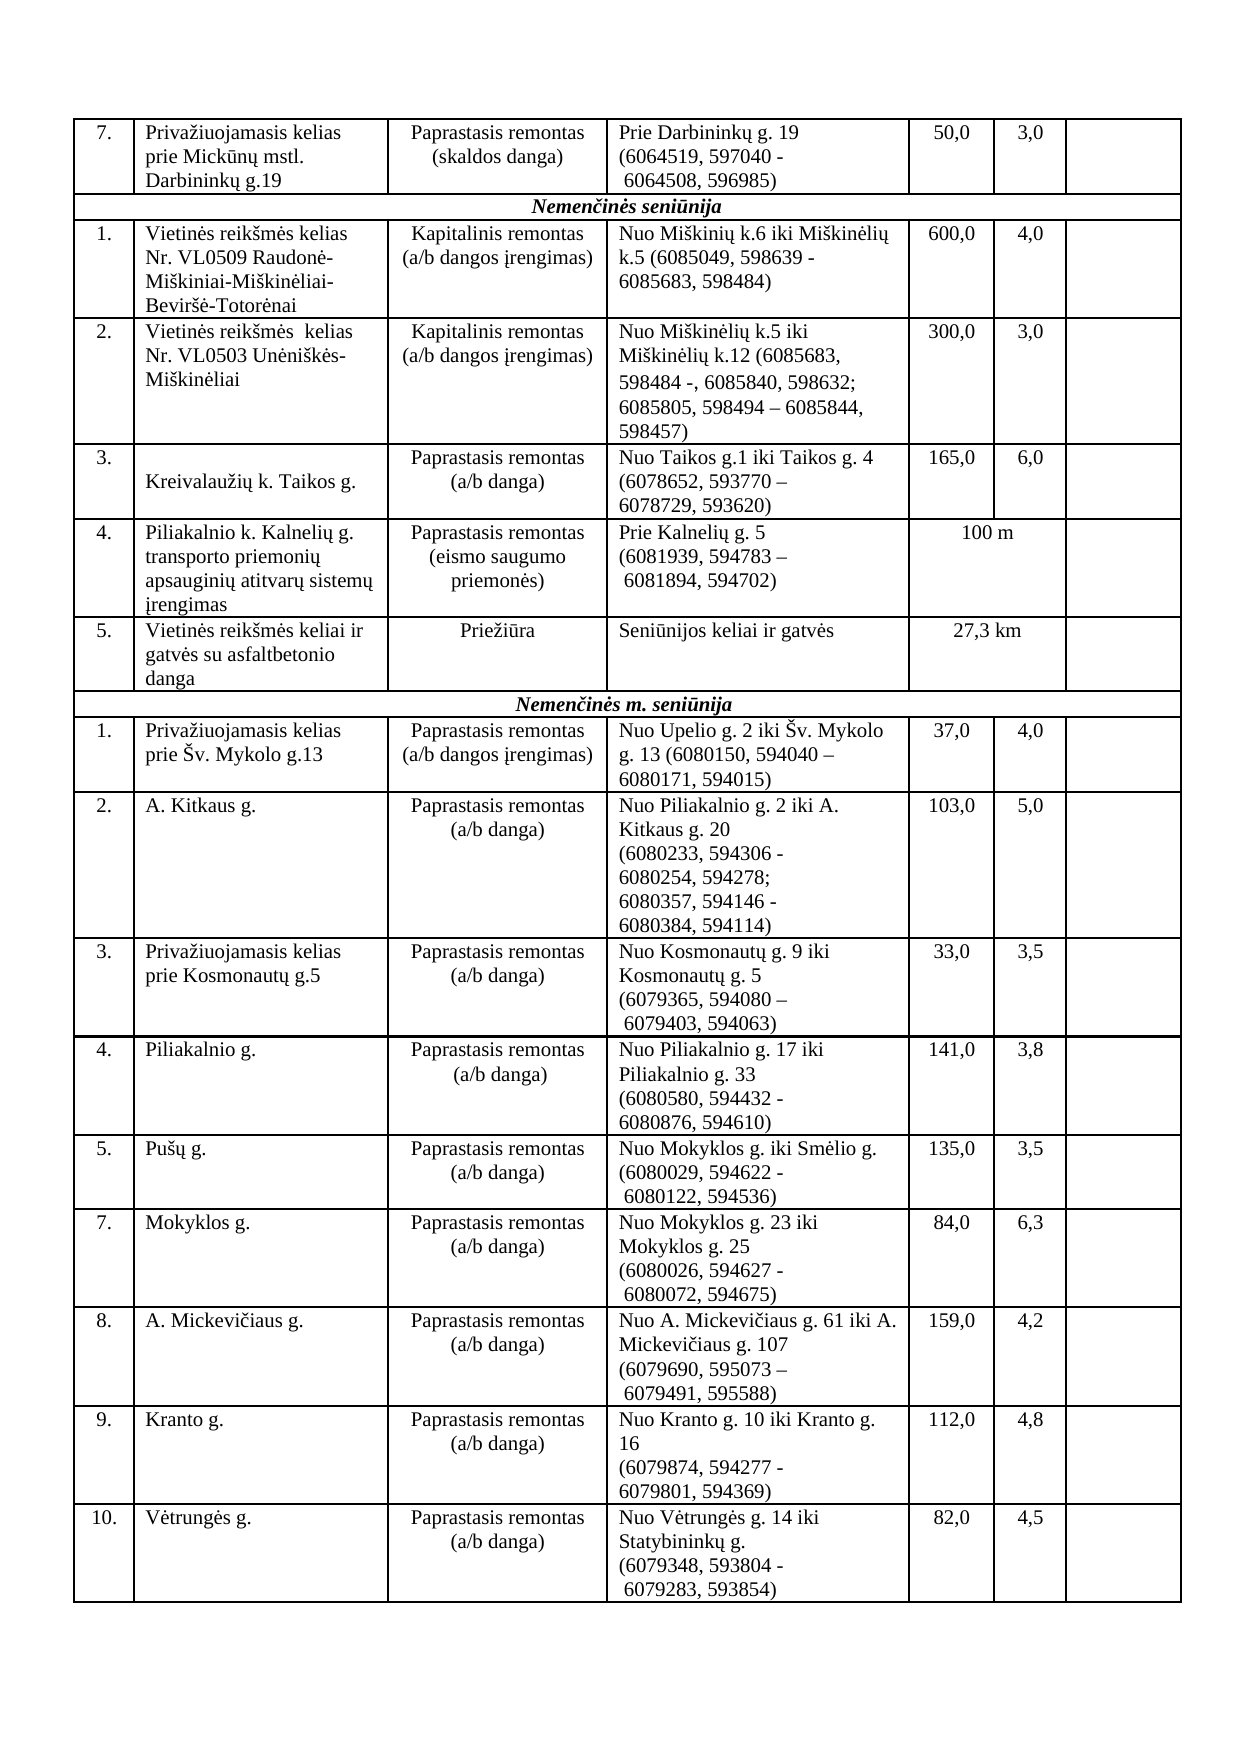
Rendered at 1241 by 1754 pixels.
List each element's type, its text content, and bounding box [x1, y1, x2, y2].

table_cell [1067, 1308, 1180, 1404]
table_cell 2. [75, 319, 133, 443]
table_cell 4. [75, 1038, 133, 1134]
table_cell [1067, 939, 1180, 1035]
table_cell Nuo Mokyklos g. 23 iki Mokyklos g. 25 (6080026, 594627 - 6080072, 594675) [608, 1210, 908, 1306]
table_cell 82,0 [910, 1505, 993, 1601]
table_cell Nuo Miškinėlių k.5 iki Miškinėlių k.12 (6085683, 598484 -, 6085840, 598632; 6085805, 598494 – 6085844, 598457) [608, 319, 908, 443]
table_cell Paprastasis remontas (a/b danga) [389, 445, 606, 517]
table_cell 4,2 [995, 1308, 1065, 1404]
table_cell Nuo Vėtrungės g. 14 iki Statybininkų g. (6079348, 593804 - 6079283, 593854) [608, 1505, 908, 1601]
table_cell [1067, 1210, 1180, 1306]
table_cell Paprastasis remontas (a/b danga) [389, 1210, 606, 1306]
table_cell Vėtrungės g. [135, 1505, 387, 1601]
table_cell Nuo Kosmonautų g. 9 iki Kosmonautų g. 5 (6079365, 594080 – 6079403, 594063) [608, 939, 908, 1035]
table_cell [1067, 445, 1180, 517]
table_cell Paprastasis remontas (a/b danga) [389, 939, 606, 1035]
table_cell Nemenčinės seniūnija [75, 195, 1180, 218]
table_cell Paprastasis remontas (a/b danga) [389, 1407, 606, 1503]
table_cell Kapitalinis remontas (a/b dangos įrengimas) [389, 221, 606, 317]
table_cell Paprastasis remontas (a/b danga) [389, 1038, 606, 1134]
table_cell Nuo Piliakalnio g. 2 iki A. Kitkaus g. 20 (6080233, 594306 - 6080254, 594278; 6080357, 594146 - 6080384, 594114) [608, 793, 908, 937]
table_cell 3. [75, 445, 133, 517]
table_cell 135,0 [910, 1136, 993, 1208]
table_cell A. Kitkaus g. [135, 793, 387, 937]
table_cell Vietinės reikšmės kelias Nr. VL0503 Unėniškės-Miškinėliai [135, 319, 387, 443]
table_cell Piliakalnio k. Kalnelių g. transporto priemonių apsauginių atitvarų sistemų įrengimas [135, 520, 387, 616]
table_cell [1067, 319, 1180, 443]
table_cell 3,0 [995, 319, 1065, 443]
table_cell Paprastasis remontas (skaldos danga) [389, 120, 606, 192]
table_cell Nuo A. Mickevičiaus g. 61 iki A. Mickevičiaus g. 107 (6079690, 595073 – 6079491, 595588) [608, 1308, 908, 1404]
table_cell Kreivalaužių k. Taikos g. [135, 445, 387, 517]
table_cell Nuo Taikos g.1 iki Taikos g. 4 (6078652, 593770 – 6078729, 593620) [608, 445, 908, 517]
table_cell Pušų g. [135, 1136, 387, 1208]
table_cell 4,0 [995, 221, 1065, 317]
table_cell Paprastasis remontas (a/b danga) [389, 1136, 606, 1208]
table_cell [1067, 1038, 1180, 1134]
table_cell 6,3 [995, 1210, 1065, 1306]
table_cell 3. [75, 939, 133, 1035]
table_cell Piliakalnio g. [135, 1038, 387, 1134]
table_cell 100 m [910, 520, 1065, 616]
table_cell Paprastasis remontas (a/b danga) [389, 1308, 606, 1404]
table_cell [1067, 718, 1180, 791]
table_cell 2. [75, 793, 133, 937]
table_cell 103,0 [910, 793, 993, 937]
table_cell Seniūnijos keliai ir gatvės [608, 618, 908, 690]
table_cell 27,3 km [910, 618, 1065, 690]
table_cell 1. [75, 718, 133, 791]
table_cell 3,8 [995, 1038, 1065, 1134]
table_cell 5. [75, 1136, 133, 1208]
table_cell 5. [75, 618, 133, 690]
table_cell 10. [75, 1505, 133, 1601]
table_cell 50,0 [910, 120, 993, 192]
table_cell Nuo Miškinių k.6 iki Miškinėlių k.5 (6085049, 598639 - 6085683, 598484) [608, 221, 908, 317]
table_cell Paprastasis remontas (a/b danga) [389, 1505, 606, 1601]
table_cell 4,8 [995, 1407, 1065, 1503]
table_cell Nuo Mokyklos g. iki Smėlio g. (6080029, 594622 - 6080122, 594536) [608, 1136, 908, 1208]
table_cell 37,0 [910, 718, 993, 791]
table_cell Privažiuojamasis kelias prie Šv. Mykolo g.13 [135, 718, 387, 791]
table_cell Vietinės reikšmės keliai ir gatvės su asfaltbetonio danga [135, 618, 387, 690]
table_cell Nuo Kranto g. 10 iki Kranto g. 16 (6079874, 594277 - 6079801, 594369) [608, 1407, 908, 1503]
table_cell 7. [75, 1210, 133, 1306]
table_cell Vietinės reikšmės kelias Nr. VL0509 Raudonė-Miškiniai-Miškinėliai-Beviršė-Totorėnai [135, 221, 387, 317]
table_cell Paprastasis remontas (a/b dangos įrengimas) [389, 718, 606, 791]
table_cell 4. [75, 520, 133, 616]
table_cell 600,0 [910, 221, 993, 317]
table_cell 9. [75, 1407, 133, 1503]
table_cell 4,0 [995, 718, 1065, 791]
table_cell 5,0 [995, 793, 1065, 937]
table_cell [1067, 221, 1180, 317]
table_cell [1067, 793, 1180, 937]
table_cell 300,0 [910, 319, 993, 443]
table_cell 165,0 [910, 445, 993, 517]
table_cell Mokyklos g. [135, 1210, 387, 1306]
table_cell 159,0 [910, 1308, 993, 1404]
table_cell Paprastasis remontas (a/b danga) [389, 793, 606, 937]
table_cell 6,0 [995, 445, 1065, 517]
table_cell 4,5 [995, 1505, 1065, 1601]
table_cell Nuo Upelio g. 2 iki Šv. Mykolo g. 13 (6080150, 594040 – 6080171, 594015) [608, 718, 908, 791]
table_cell 8. [75, 1308, 133, 1404]
table_cell 84,0 [910, 1210, 993, 1306]
table_cell 33,0 [910, 939, 993, 1035]
table_cell Prie Kalnelių g. 5 (6081939, 594783 – 6081894, 594702) [608, 520, 908, 616]
table_cell Paprastasis remontas (eismo saugumo priemonės) [389, 520, 606, 616]
table_cell Prie Darbininkų g. 19 (6064519, 597040 - 6064508, 596985) [608, 120, 908, 192]
table_cell [1067, 520, 1180, 616]
table_cell Privažiuojamasis kelias prie Kosmonautų g.5 [135, 939, 387, 1035]
table_cell [1067, 1136, 1180, 1208]
table_cell 3,0 [995, 120, 1065, 192]
table_cell 3,5 [995, 1136, 1065, 1208]
table_cell Kapitalinis remontas (a/b dangos įrengimas) [389, 319, 606, 443]
table_cell [1067, 1505, 1180, 1601]
table_cell [1067, 120, 1180, 192]
table_cell 3,5 [995, 939, 1065, 1035]
table_cell A. Mickevičiaus g. [135, 1308, 387, 1404]
table_cell 112,0 [910, 1407, 993, 1503]
table_cell [1067, 1407, 1180, 1503]
table_cell Nuo Piliakalnio g. 17 iki Piliakalnio g. 33 (6080580, 594432 - 6080876, 594610) [608, 1038, 908, 1134]
table_cell 141,0 [910, 1038, 993, 1134]
table_cell Kranto g. [135, 1407, 387, 1503]
table_cell Priežiūra [389, 618, 606, 690]
table_cell Privažiuojamasis kelias prie Mickūnų mstl. Darbininkų g.19 [135, 120, 387, 192]
table_cell [1067, 618, 1180, 690]
table_cell 7. [75, 120, 133, 192]
table_cell 1. [75, 221, 133, 317]
table_cell Nemenčinės m. seniūnija [75, 692, 1180, 716]
